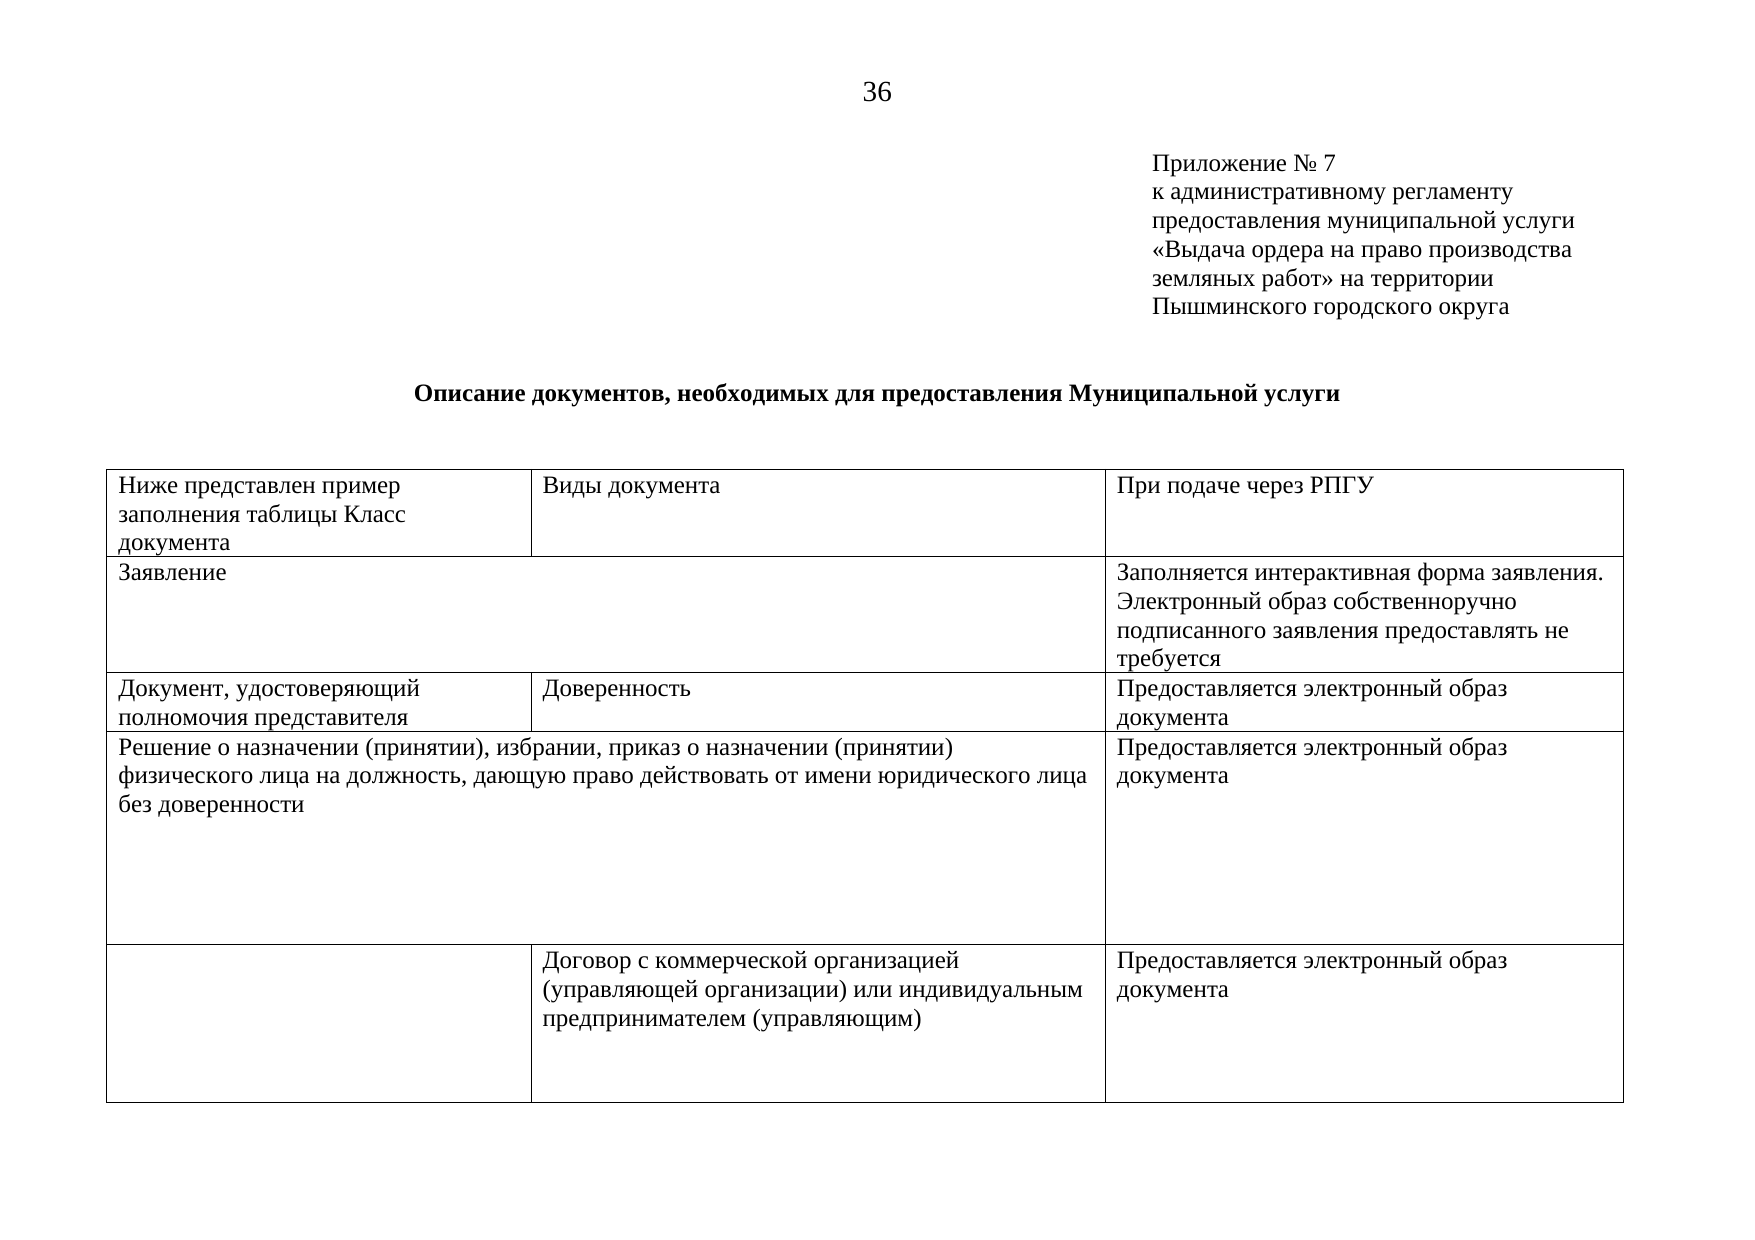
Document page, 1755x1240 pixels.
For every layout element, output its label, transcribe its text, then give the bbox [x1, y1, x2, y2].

table_header При подаче через РПГУ [1106, 470, 1623, 556]
table_cell [107, 945, 531, 1102]
table_cell Заявление [107, 557, 1105, 672]
table_header Ниже представлен пример заполнения таблицы Класс документа [107, 470, 531, 556]
table_cell Договор с коммерческой организацией (управляющей организации) или индивидуальным предпринимателем (управляющим) [532, 945, 1105, 1102]
table_cell Предоставляется электронный образ документа [1106, 945, 1623, 1102]
table_cell Заполняется интерактивная форма заявления. Электронный образ собственноручно подписанного заявления предоставлять не требуется [1106, 557, 1623, 672]
text Описание документов, необходимых для предоставления Муниципальной услуги [118, 378, 1636, 406]
table_cell Документ, удостоверяющий полномочия представителя [107, 673, 531, 731]
table_cell Доверенность [532, 673, 1105, 731]
table_header Виды документа [532, 470, 1105, 556]
table_cell Предоставляется электронный образ документа [1106, 732, 1623, 944]
text к административному регламенту предоставления муниципальной услуги «Выдача ордера на право производства земляных работ» на территории Пышминского городского округа [1152, 176, 1636, 320]
text Приложение № 7 [1152, 148, 1636, 176]
table_cell Предоставляется электронный образ документа [1106, 673, 1623, 731]
table_cell Решение о назначении (принятии), избрании, приказ о назначении (принятии) физического лица на должность, дающую право действовать от имени юридического лица без доверенности [107, 732, 1105, 944]
